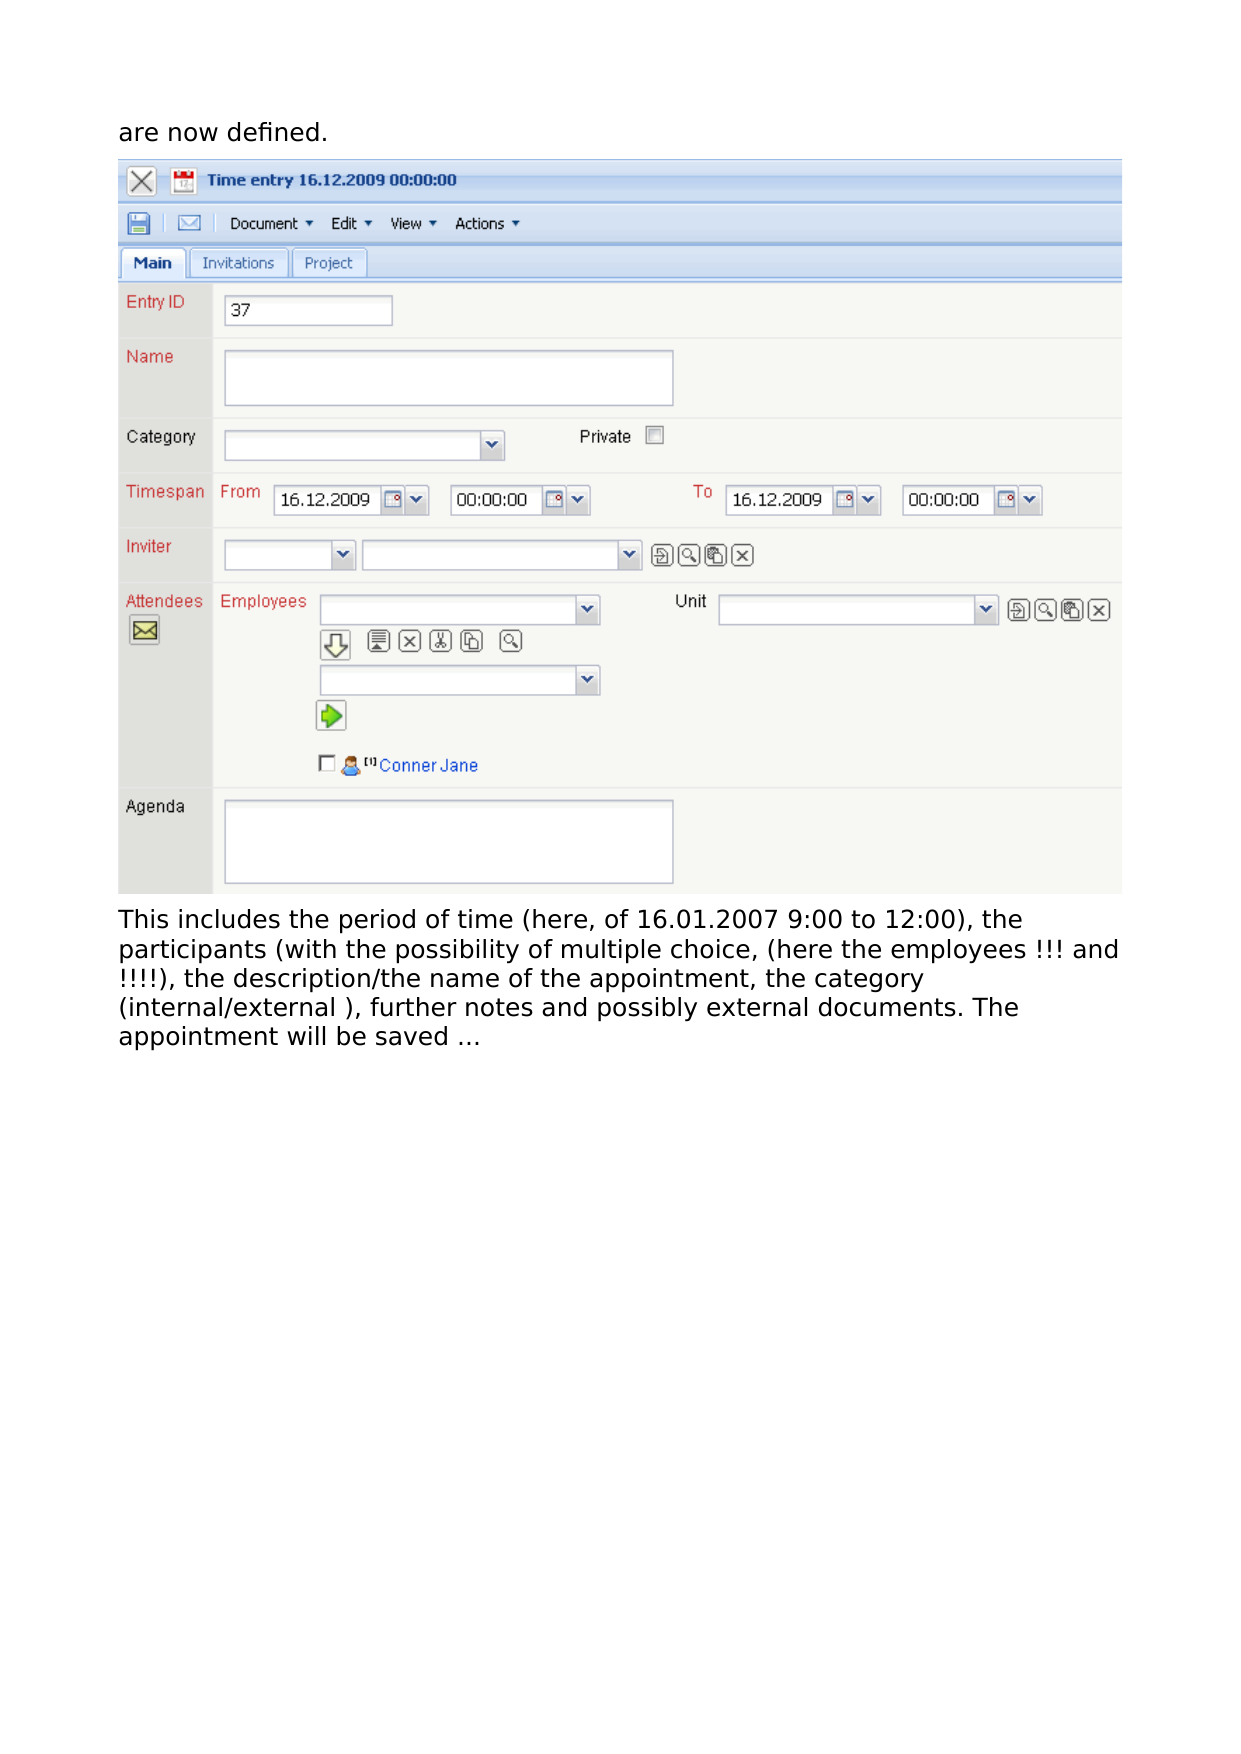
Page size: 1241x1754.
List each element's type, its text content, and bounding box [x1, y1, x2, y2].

picture [118, 159, 1123, 894]
text are now defined. [118, 118, 1122, 147]
text This includes the period of time (here, of 16.01.2007 9:00 to 12:00), the participants (with the possibility of multiple choice, (here the employees !!! and !!!!), the description/the name of the appointment, the category (internal/external ), further notes and possibly external documents. The appointment will be saved ... [118, 906, 1122, 1051]
